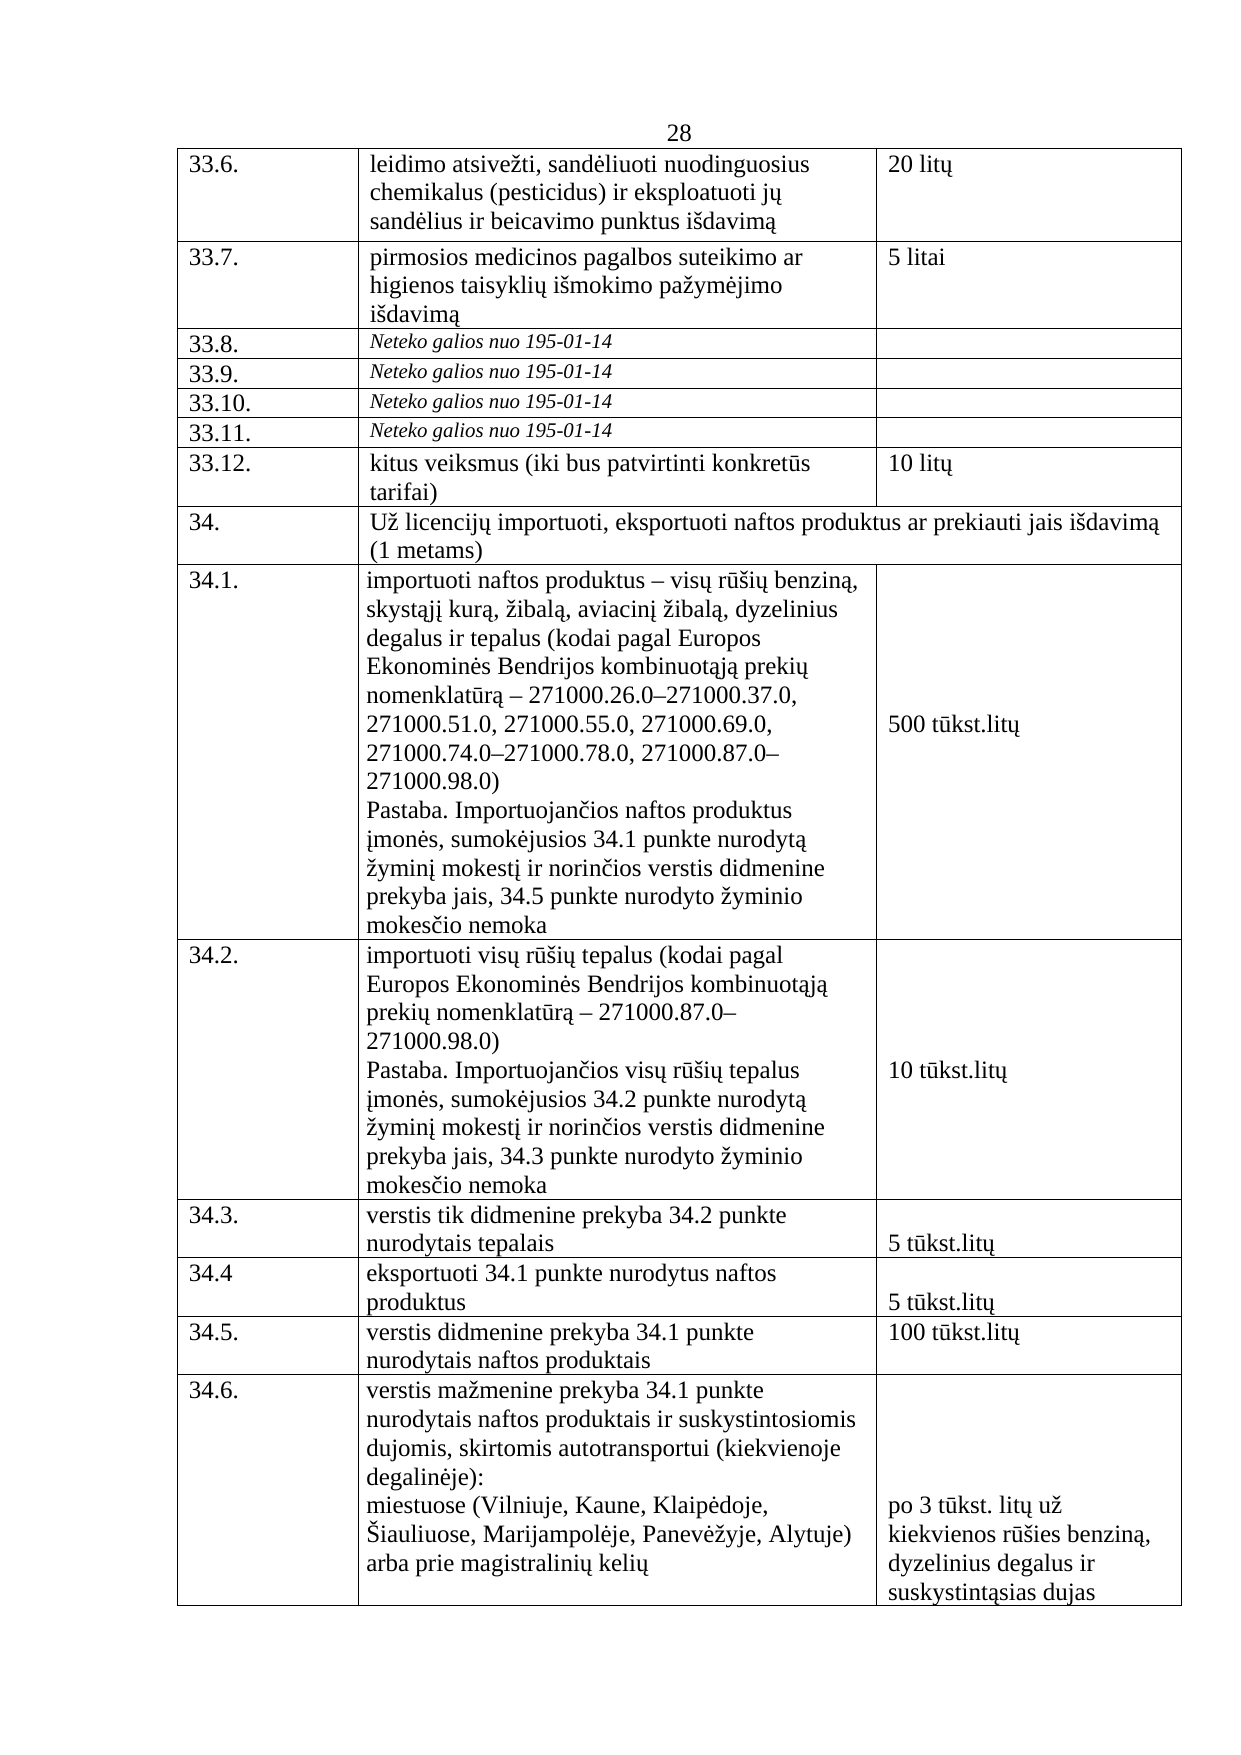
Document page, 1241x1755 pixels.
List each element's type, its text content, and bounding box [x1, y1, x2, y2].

table_cell 34. [178, 507, 358, 564]
table_cell 10 litų [877, 448, 1181, 506]
table_cell kitus veiksmus (iki bus patvirtinti konkretūs tarifai) [359, 448, 876, 506]
table_cell pirmosios medicinos pagalbos suteikimo ar higienos taisyklių išmokimo pažymėjimo išdavimą [359, 242, 876, 328]
table_cell 33.6. [178, 149, 358, 241]
table_cell verstis mažmenine prekyba 34.1 punkte nurodytais naftos produktais ir suskystintosiomis dujomis, skirtomis autotransportui (kiekvienoje degalinėje): miestuose (Vilniuje, Kaune, Klaipėdoje, Šiauliuose, Marijampolėje, Panevėžyje, Alytuje) arba prie magistralinių kelių [359, 1375, 876, 1605]
table_cell leidimo atsivežti, sandėliuoti nuodinguosius chemikalus (pesticidus) ir eksploatuoti jų sandėlius ir beicavimo punktus išdavimą [359, 149, 876, 241]
table_cell verstis tik didmenine prekyba 34.2 punkte nurodytais tepalais [359, 1200, 876, 1257]
table_cell 33.10. [178, 389, 358, 417]
table_cell 500 tūkst.litų [877, 565, 1181, 939]
table_cell 33.7. [178, 242, 358, 328]
table_cell 34.3. [178, 1200, 358, 1257]
table_cell Neteko galios nuo 195-01-14 [359, 329, 876, 358]
table_cell 34.5. [178, 1317, 358, 1374]
table_cell importuoti naftos produktus – visų rūšių benziną, skystąjį kurą, žibalą, aviacinį žibalą, dyzelinius degalus ir tepalus (kodai pagal Europos Ekonominės Bendrijos kombinuotąją prekių nomenklatūrą – 271000.26.0–271000.37.0, 271000.51.0, 271000.55.0, 271000.69.0, 271000.74.0–271000.78.0, 271000.87.0–271000.98.0) Pastaba. Importuojančios naftos produktus įmonės, sumokėjusios 34.1 punkte nurodytą žyminį mokestį ir norinčios verstis didmenine prekyba jais, 34.5 punkte nurodyto žyminio mokesčio nemoka [359, 565, 876, 939]
table_cell 34.1. [178, 565, 358, 939]
table_cell 10 tūkst.litų [877, 940, 1181, 1199]
table_cell verstis didmenine prekyba 34.1 punkte nurodytais naftos produktais [359, 1317, 876, 1374]
table_cell [877, 418, 1181, 447]
table_cell 20 litų [877, 149, 1181, 241]
table_cell 33.12. [178, 448, 358, 506]
table_cell po 3 tūkst. litų už kiekvienos rūšies benziną, dyzelinius degalus ir suskystintąsias dujas [877, 1375, 1181, 1605]
table_cell 33.8. [178, 329, 358, 358]
table_cell [877, 389, 1181, 417]
table_cell 34.2. [178, 940, 358, 1199]
table_cell 33.11. [178, 418, 358, 447]
table_cell [877, 359, 1181, 387]
table_cell Už licencijų importuoti, eksportuoti naftos produktus ar prekiauti jais išdavimą (1 metams) [359, 507, 1181, 564]
table_cell 33.9. [178, 359, 358, 387]
table_cell Neteko galios nuo 195-01-14 [359, 389, 876, 417]
table_cell 100 tūkst.litų [877, 1317, 1181, 1374]
table_cell Neteko galios nuo 195-01-14 [359, 359, 876, 387]
table_cell 34.4 [178, 1258, 358, 1316]
table_cell importuoti visų rūšių tepalus (kodai pagal Europos Ekonominės Bendrijos kombinuotąją prekių nomenklatūrą – 271000.87.0–271000.98.0) Pastaba. Importuojančios visų rūšių tepalus įmonės, sumokėjusios 34.2 punkte nurodytą žyminį mokestį ir norinčios verstis didmenine prekyba jais, 34.3 punkte nurodyto žyminio mokesčio nemoka [359, 940, 876, 1199]
table_cell 5 litai [877, 242, 1181, 328]
table_cell 5 tūkst.litų [877, 1200, 1181, 1257]
table_cell Neteko galios nuo 195-01-14 [359, 418, 876, 447]
table_cell eksportuoti 34.1 punkte nurodytus naftos produktus [359, 1258, 876, 1316]
table_cell 34.6. [178, 1375, 358, 1605]
table_cell 5 tūkst.litų [877, 1258, 1181, 1316]
table_cell [877, 329, 1181, 358]
